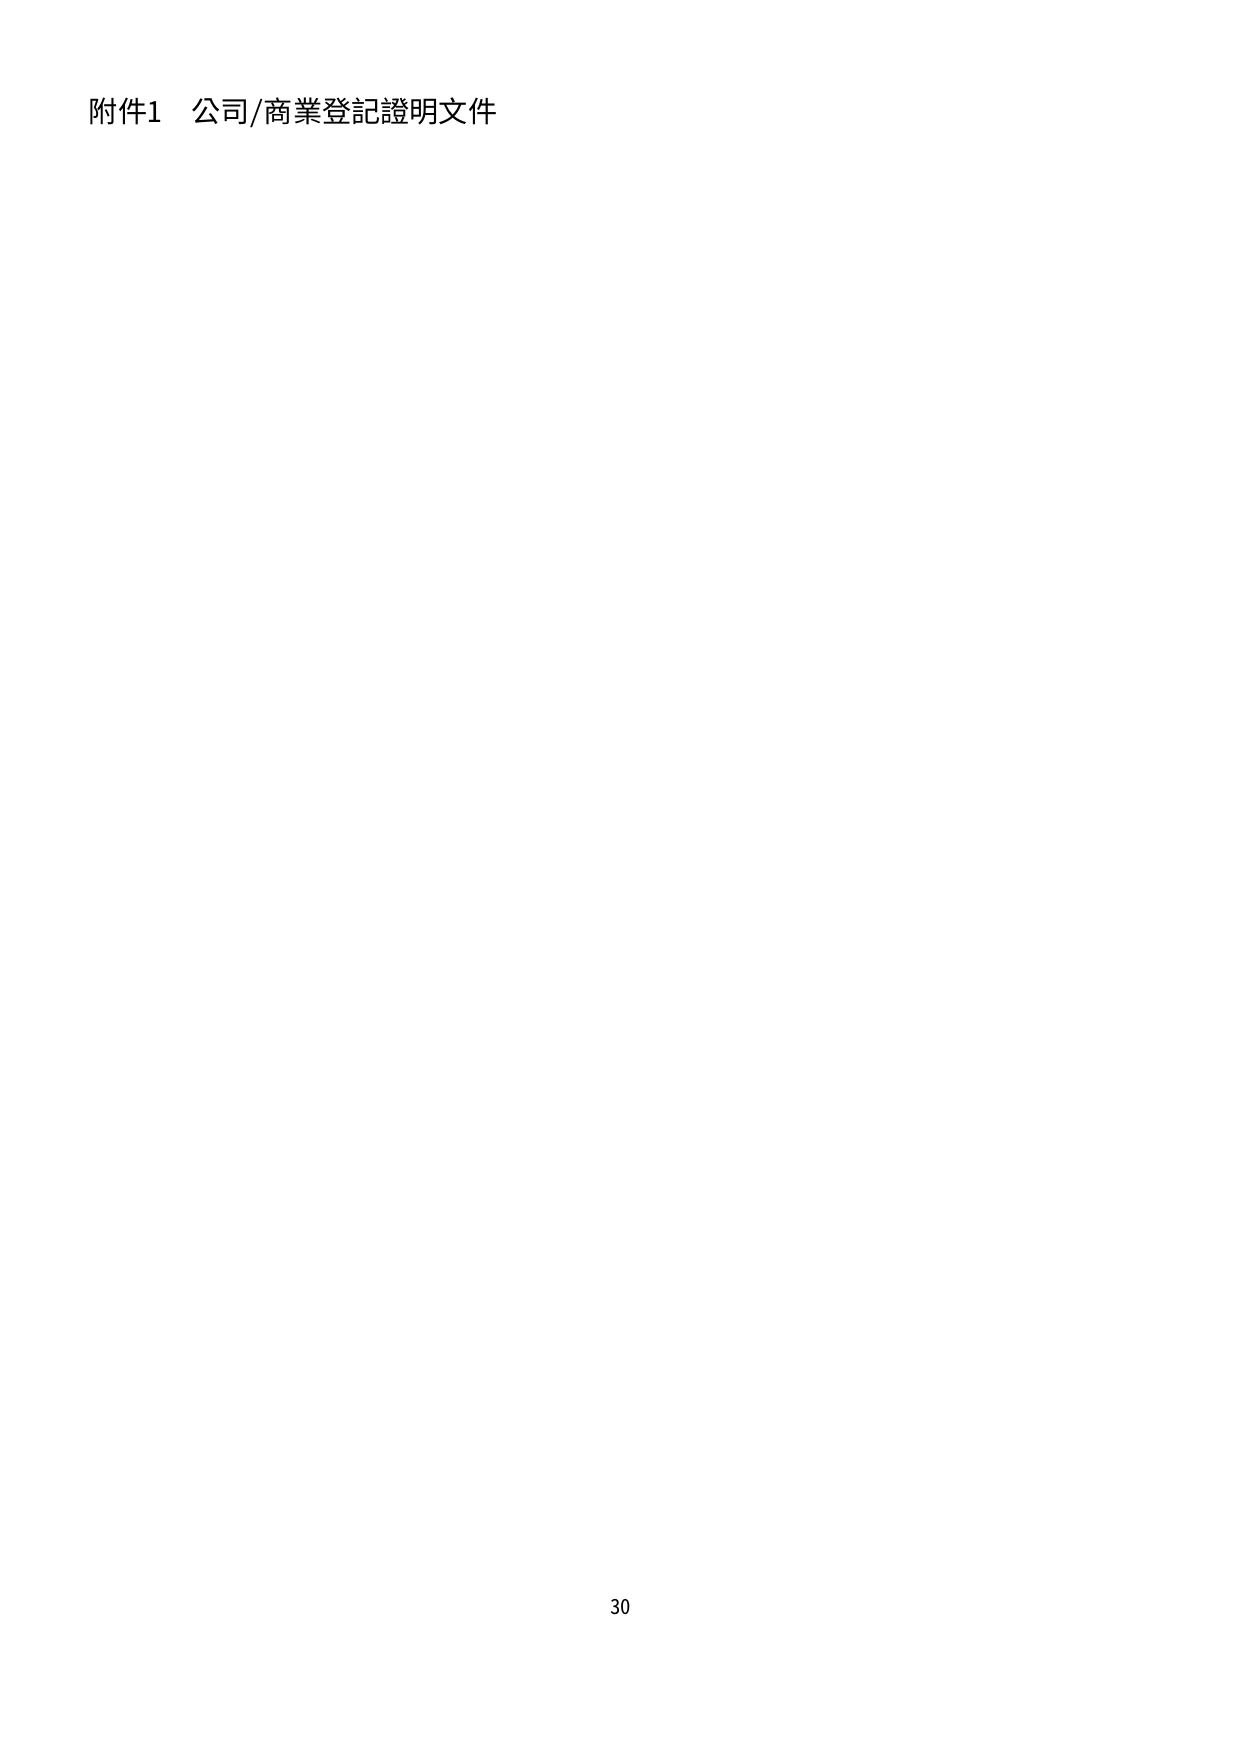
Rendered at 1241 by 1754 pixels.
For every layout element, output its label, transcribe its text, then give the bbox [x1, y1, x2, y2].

text 附件1 公司/商業登記證明文件 [89, 89, 1152, 131]
